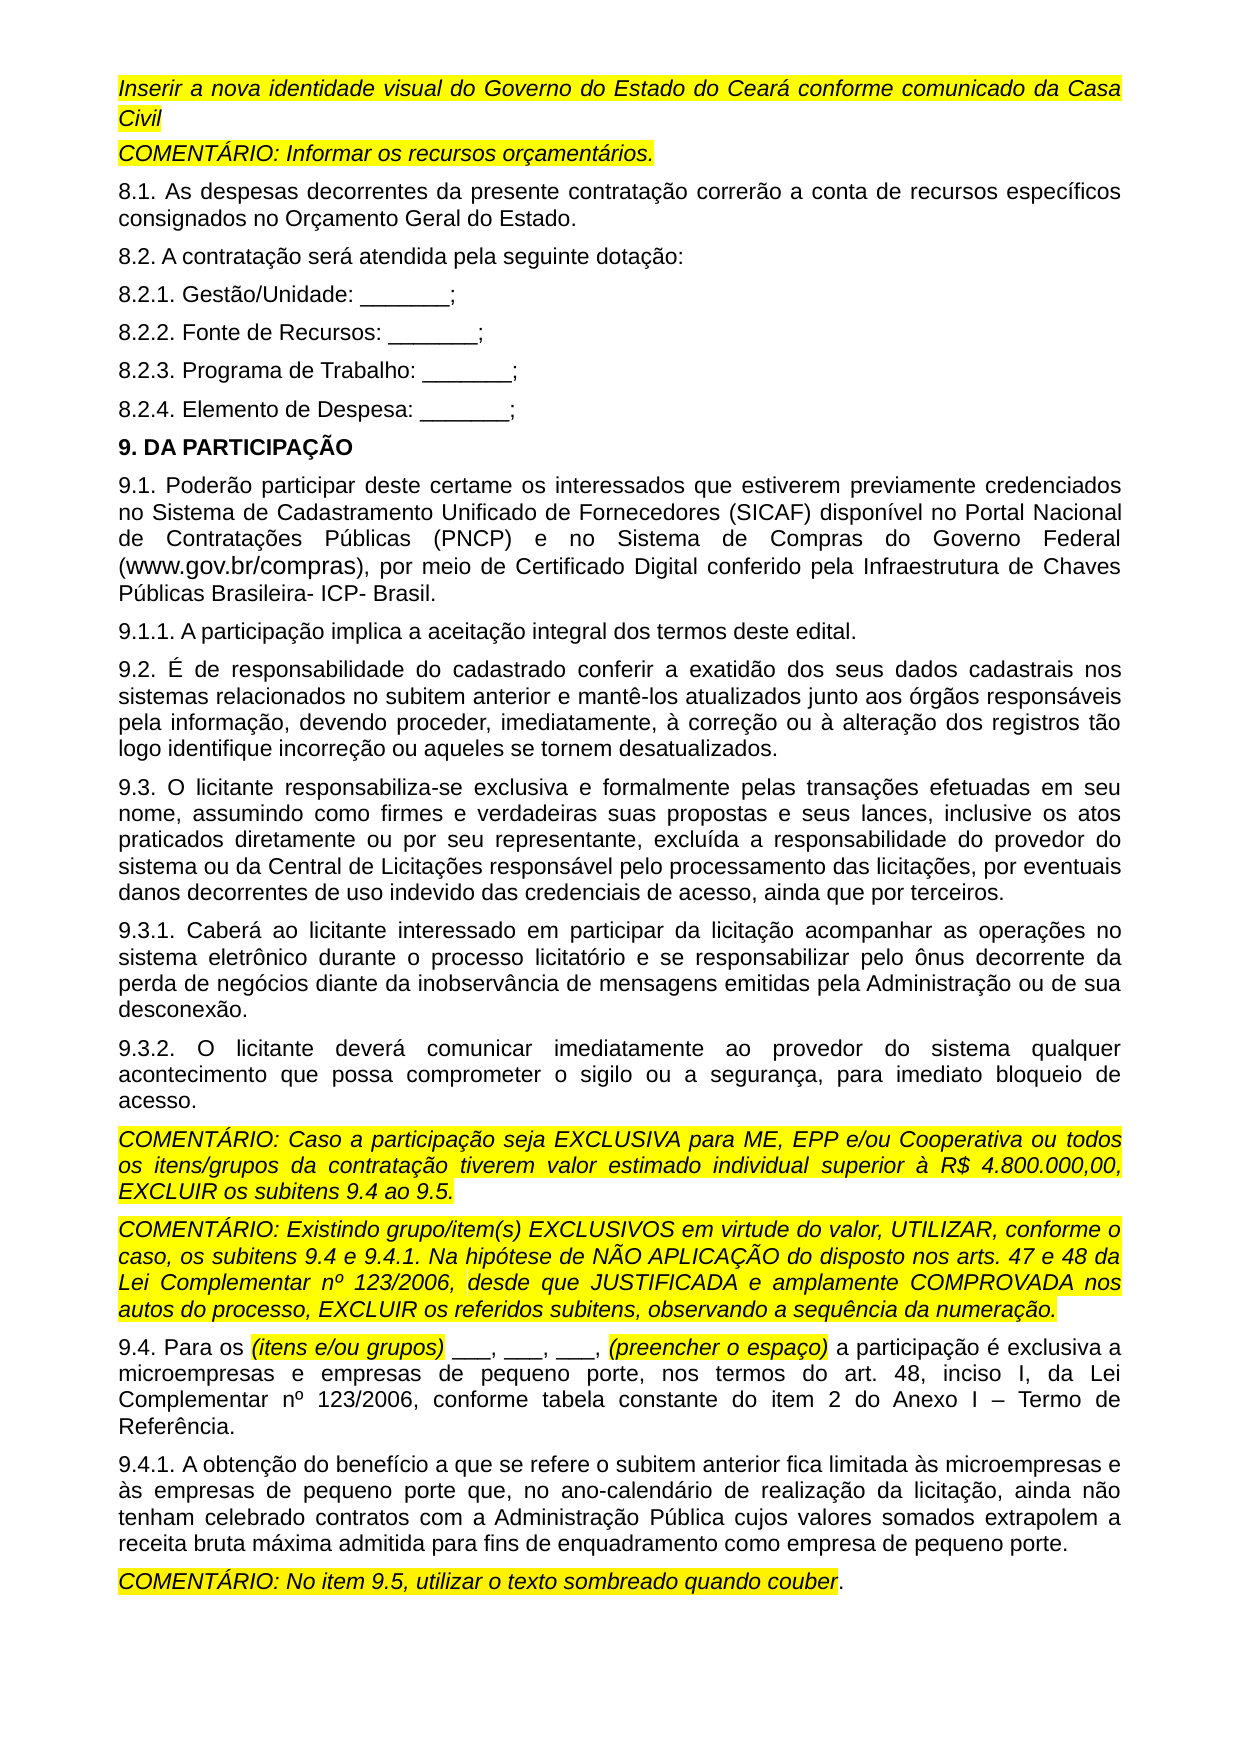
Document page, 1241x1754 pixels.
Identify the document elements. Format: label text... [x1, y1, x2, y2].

text 9.1. Poderão participar deste certame os interessados que estiverem previamente credenciados no Sistema de Cadastramento Unificado de Fornecedores (SICAF) disponível no Portal Nacional de Contratações Públicas (PNCP) e no Sistema de Compras do Governo Federal (www.gov.br/compras), por meio de Certificado Digital conferido pela Infraestrutura de Chaves Públicas Brasileira- ICP- Brasil. [118, 472, 1122, 606]
text 9. DA PARTICIPAÇÃO [118, 434, 1122, 460]
text 9.3.1. Caberá ao licitante interessado em participar da licitação acompanhar as operações no sistema eletrônico durante o processo licitatório e se responsabilizar pelo ônus decorrente da perda de negócios diante da inobservância de mensagens emitidas pela Administração ou de sua desconexão. [118, 917, 1122, 1023]
text 8.2.2. Fonte de Recursos: _______; [118, 319, 1122, 346]
text 8.2. A contratação será atendida pela seguinte dotação: [118, 243, 1122, 269]
text COMENTÁRIO: Caso a participação seja EXCLUSIVA para ME, EPP e/ou Cooperativa ou todos os itens/grupos da contratação tiverem valor estimado individual superior à R$ 4.800.000,00, EXCLUIR os subitens 9.4 ao 9.5. [118, 1126, 1122, 1204]
text 9.4.1. A obtenção do benefício a que se refere o subitem anterior fica limitada às microempresas e às empresas de pequeno porte que, no ano-calendário de realização da licitação, ainda não tenham celebrado contratos com a Administração Pública cujos valores somados extrapolem a receita bruta máxima admitida para fins de enquadramento como empresa de pequeno porte. [118, 1451, 1122, 1556]
text 9.3.2. O licitante deverá comunicar imediatamente ao provedor do sistema qualquer acontecimento que possa comprometer o sigilo ou a segurança, para imediato bloqueio de acesso. [118, 1034, 1122, 1114]
text 8.1. As despesas decorrentes da presente contratação correrão a conta de recursos específicos consignados no Orçamento Geral do Estado. [118, 178, 1122, 231]
text 8.2.1. Gestão/Unidade: _______; [118, 281, 1122, 307]
text 9.2. É de responsabilidade do cadastrado conferir a exatidão dos seus dados cadastrais nos sistemas relacionados no subitem anterior e mantê-los atualizados junto aos órgãos responsáveis pela informação, devendo proceder, imediatamente, à correção ou à alteração dos registros tão logo identifique incorreção ou aqueles se tornem desatualizados. [118, 656, 1122, 762]
text COMENTÁRIO: No item 9.5, utilizar o texto sombreado quando couber. [118, 1568, 1122, 1595]
text COMENTÁRIO: Informar os recursos orçamentários. [118, 140, 1122, 166]
text 9.1.1. A participação implica a aceitação integral dos termos deste edital. [118, 618, 1122, 644]
text COMENTÁRIO: Existindo grupo/item(s) EXCLUSIVOS em virtude do valor, UTILIZAR, conforme o caso, os subitens 9.4 e 9.4.1. Na hipótese de NÃO APLICAÇÃO do disposto nos arts. 47 e 48 da Lei Complementar nº 123/2006, desde que JUSTIFICADA e amplamente COMPROVADA nos autos do processo, EXCLUIR os referidos subitens, observando a sequência da numeração. [118, 1216, 1122, 1322]
text 9.4. Para os (itens e/ou grupos) ___, ___, ___, (preencher o espaço) a participação é exclusiva a microempresas e empresas de pequeno porte, nos termos do art. 48, inciso I, da Lei Complementar nº 123/2006, conforme tabela constante do item 2 do Anexo I – Termo de Referência. [118, 1334, 1122, 1439]
text 8.2.4. Elemento de Despesa: _______; [118, 396, 1122, 422]
text 9.3. O licitante responsabiliza-se exclusiva e formalmente pelas transações efetuadas em seu nome, assumindo como firmes e verdadeiras suas propostas e seus lances, inclusive os atos praticados diretamente ou por seu representante, excluída a responsabilidade do provedor do sistema ou da Central de Licitações responsável pelo processamento das licitações, por eventuais danos decorrentes de uso indevido das credenciais de acesso, ainda que por terceiros. [118, 774, 1122, 905]
text 8.2.3. Programa de Trabalho: _______; [118, 357, 1122, 384]
